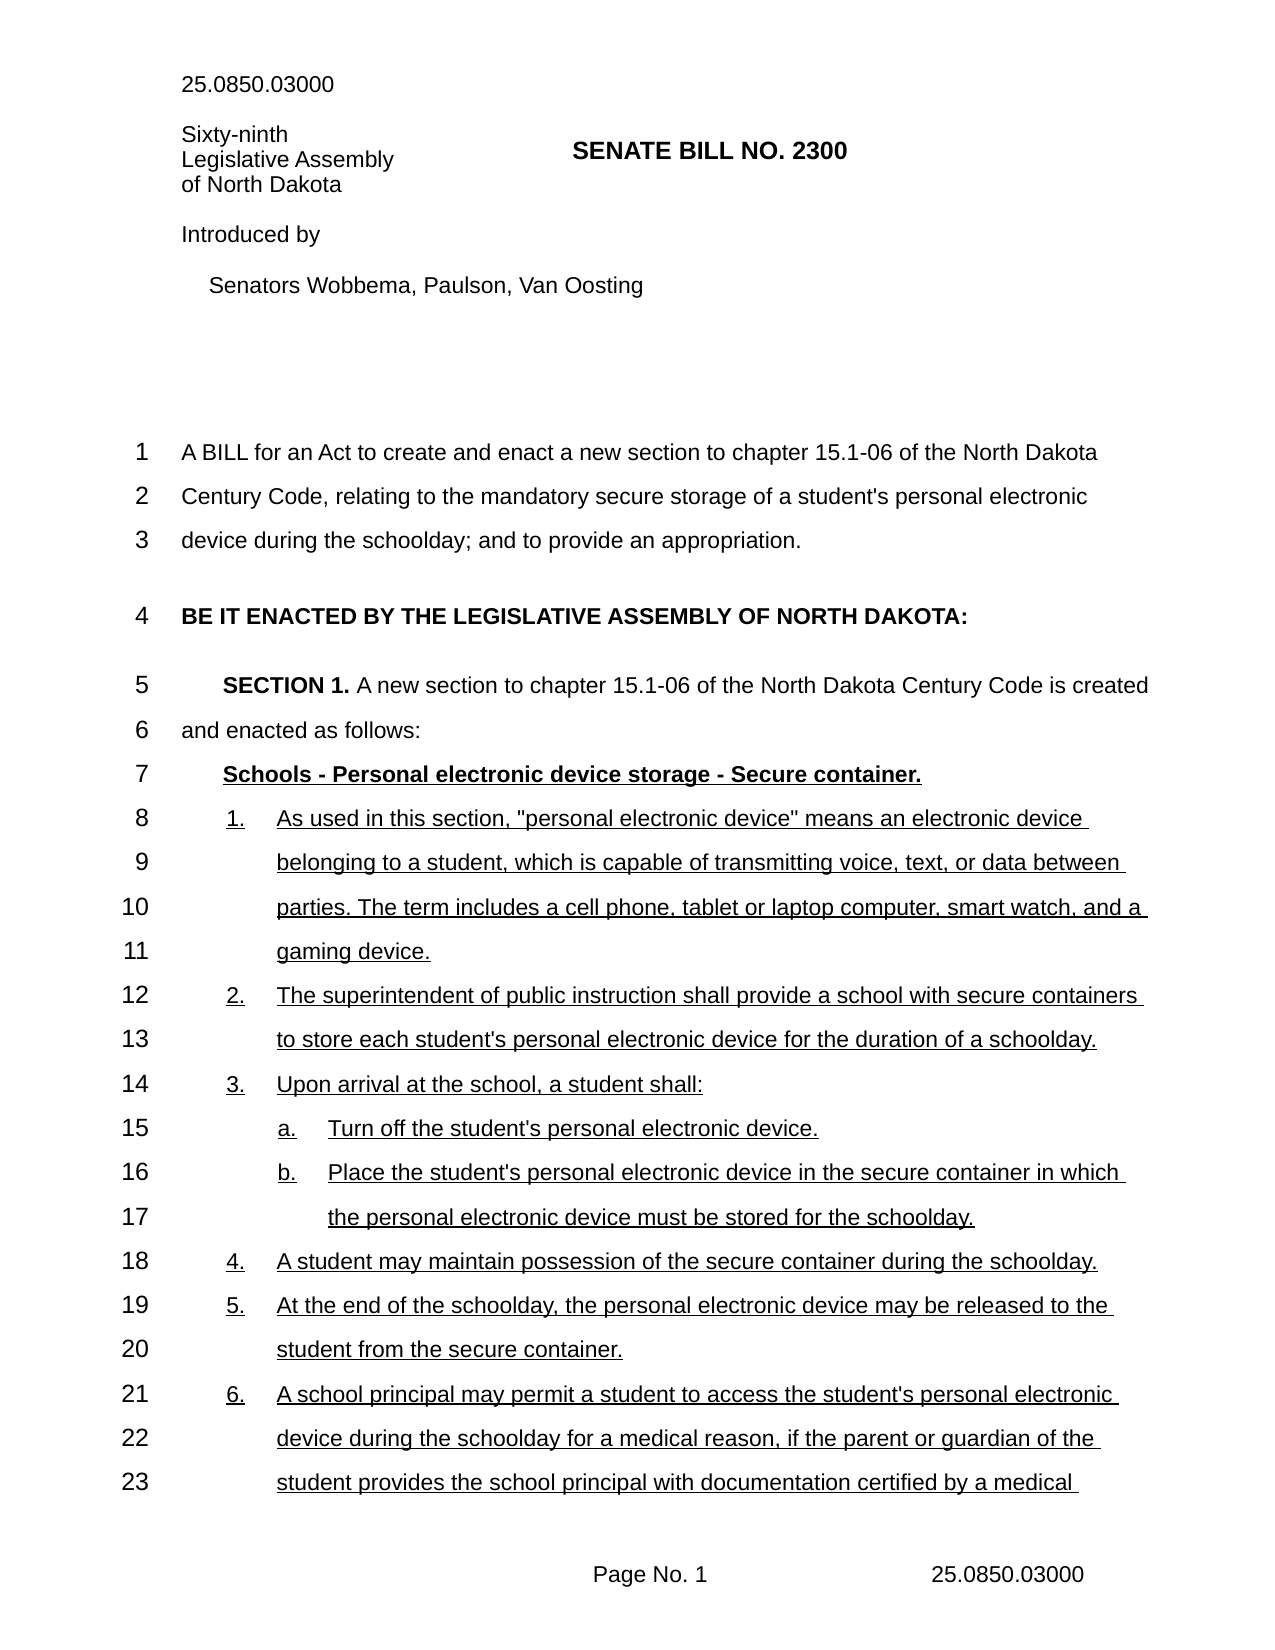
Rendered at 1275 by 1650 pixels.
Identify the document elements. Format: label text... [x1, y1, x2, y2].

title BILL NO. [565, 136, 848, 165]
text 6. A school principal may permit a student to access the student's personal electronic device during the schoolday for a medical reason, if the parent or guardian of the student provides the school principal with documentation certified by a medical [181, 1367, 1154, 1499]
text 2. The superintendent of public instruction shall provide a school with secure containers to store each student's personal electronic device for the duration of a schoolday. [181, 968, 1154, 1057]
text Senators Wobbema, Paulson, Van Oosting [208, 275, 1154, 298]
title A BILL for an Act to create and enact a new section to chapter 15.1‑06 of the North Dakota Century Code, relating to the mandatory secure storage of a student's personal electronic device during the schoolday; and to provide an appropriation. [181, 425, 1154, 558]
text 4. A student may maintain possession of the secure container during the schoolday. [181, 1234, 1154, 1278]
text BE IT ENACTED BY THE LEGISLATIVE ASSEMBLY OF NORTH DAKOTA: [181, 589, 1154, 633]
text 5. At the end of the schoolday, the personal electronic device may be released to the student from the secure container. [181, 1278, 1154, 1367]
text . [181, 73, 1154, 133]
text Introduced by [181, 223, 1154, 248]
subtitle Schools - Personal electronic device storage - Secure container. [181, 747, 1154, 791]
text 1. As used in this section, "personal electronic device" means an electronic device belonging to a student, which is capable of transmitting voice, text, or data between parties. The term includes a cell phone, tablet or laptop computer, smart watch, and a gaming device. [181, 791, 1154, 968]
text SECTION 1. A new section to chapter 15.1‑06 of the North Dakota Century Code is created and enacted as follows: [181, 658, 1154, 747]
text a. Turn off the student's personal electronic device. [181, 1101, 1154, 1145]
text of North Dakota [181, 173, 1154, 198]
text Legislative Assembly [181, 148, 1154, 173]
text b. Place the student's personal electronic device in the secure container in which the personal electronic device must be stored for the schoolday. [181, 1145, 1154, 1234]
text 3. Upon arrival at the school, a student shall: [181, 1057, 1154, 1101]
